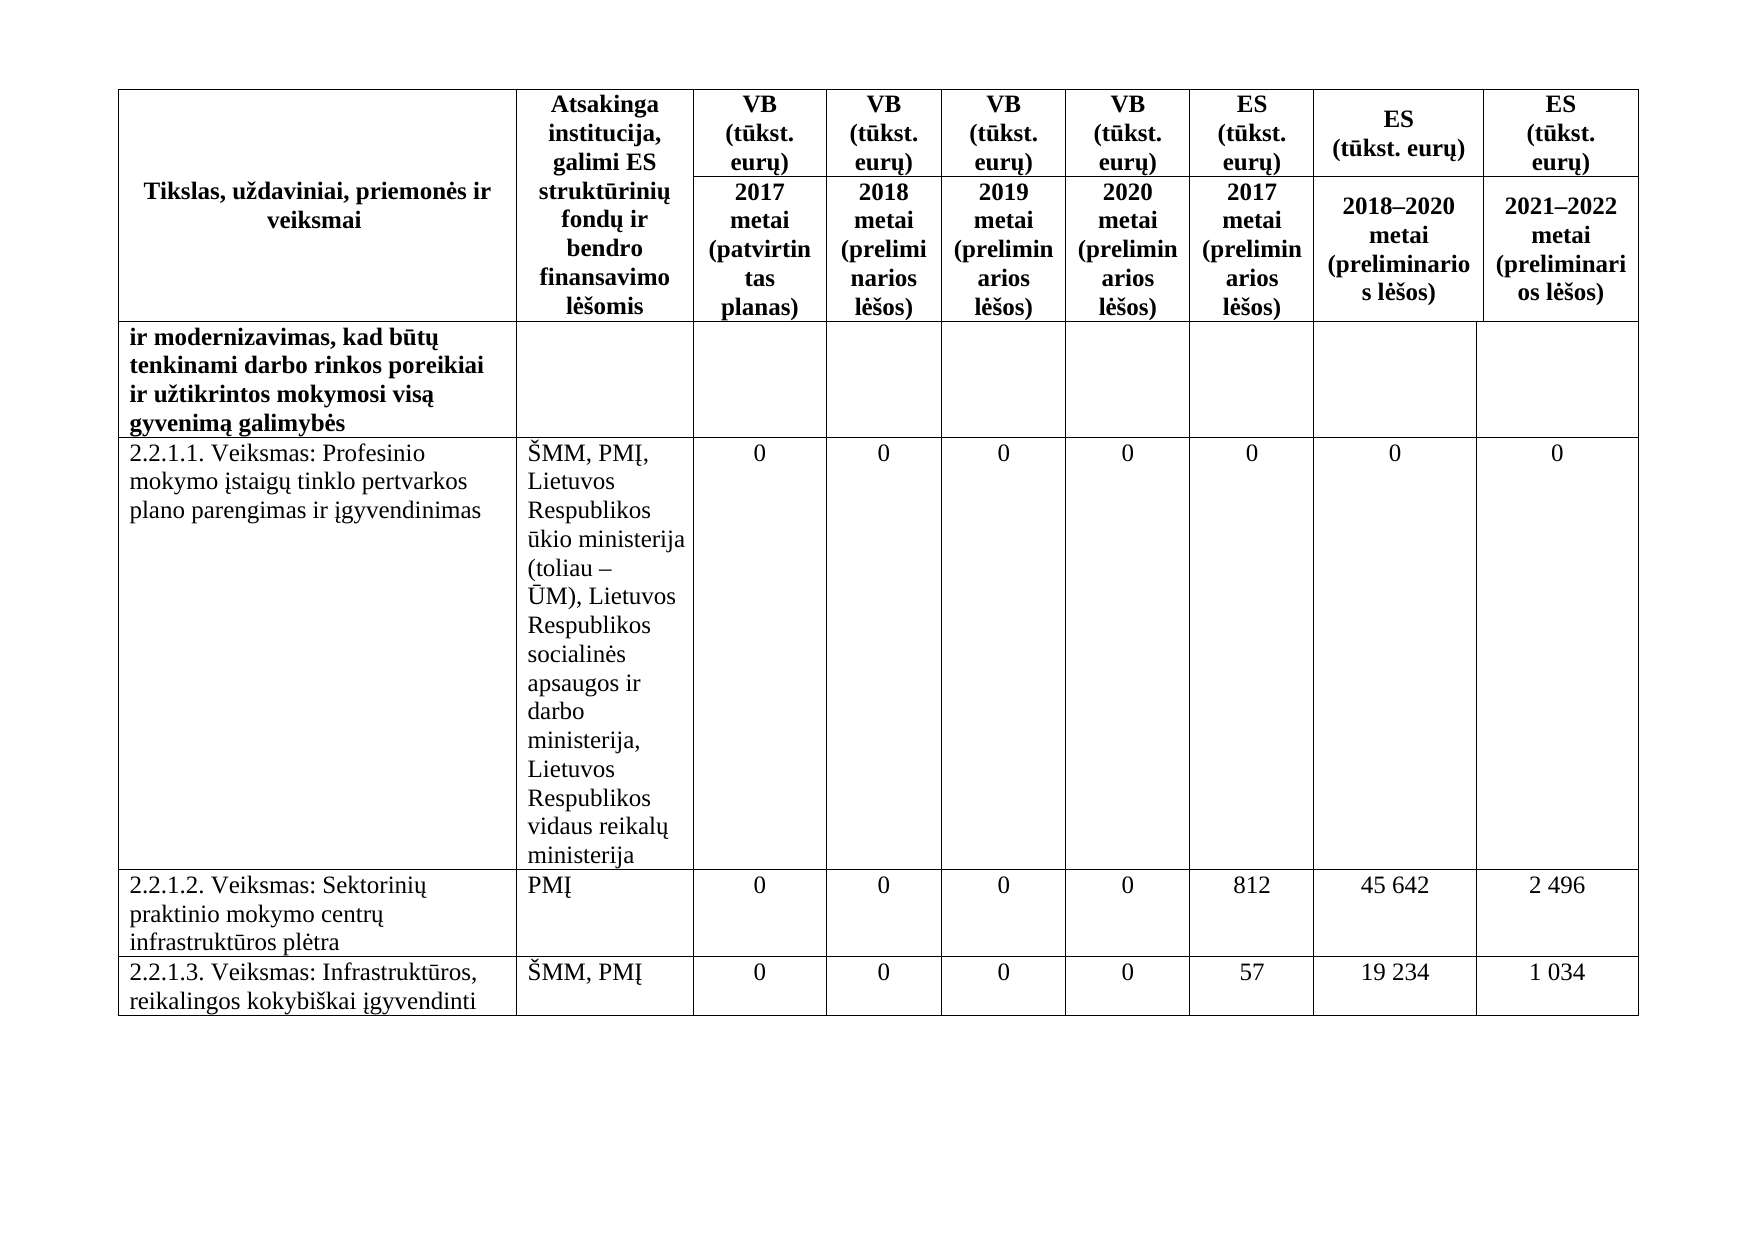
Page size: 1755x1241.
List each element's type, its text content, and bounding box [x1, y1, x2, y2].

table_cell ir modernizavimas, kad būtų tenkinami darbo rinkos poreikiai ir užtikrintos mokymosi visą gyvenimą galimybės [119, 322, 516, 437]
table_cell [942, 322, 1065, 437]
table_cell ŠMM, PMĮ [517, 957, 693, 1015]
table_header ES (tūkst. eurų) [1314, 90, 1483, 176]
table_cell 0 [827, 957, 941, 1015]
table_header VB (tūkst. eurų) [942, 90, 1065, 176]
table_header VB (tūkst. eurų) [694, 90, 826, 176]
table_cell 57 [1190, 957, 1313, 1015]
table_cell 2021–2022 metai (preliminarios lėšos) [1484, 177, 1638, 321]
table_cell 2.2.1.1. Veiksmas: Profesinio mokymo įstaigų tinklo pertvarkos plano parengimas ir įgyvendinimas [119, 438, 516, 869]
table_cell 0 [694, 438, 826, 869]
table_cell 0 [1190, 438, 1313, 869]
table_cell 0 [1477, 438, 1638, 869]
table_cell 2017 metai (preliminarios lėšos) [1190, 177, 1313, 321]
table_cell [517, 322, 693, 437]
table_header Atsakinga institucija, galimi ES struktūrinių fondų ir bendro finansavimo lėšomis finansuojamų projektų vykdytojai [517, 90, 693, 321]
table_cell [694, 322, 826, 437]
table_header VB (tūkst. eurų) [827, 90, 941, 176]
table_cell 2.2.1.3. Veiksmas: Infrastruktūros, reikalingos kokybiškai įgyvendinti [119, 957, 516, 1015]
table_cell 19 234 [1314, 957, 1476, 1015]
table_cell [1314, 322, 1476, 437]
table_cell [827, 322, 941, 437]
table_cell 0 [942, 870, 1065, 956]
table_cell 0 [1066, 957, 1189, 1015]
table_header Tikslas, uždaviniai, priemonės ir veiksmai [119, 90, 516, 321]
table_header ES (tūkst. eurų) [1190, 90, 1313, 176]
table_cell 0 [1066, 870, 1189, 956]
table_cell 2018 metai (preliminarios lėšos) [827, 177, 941, 321]
table_cell 2020 metai (preliminarios lėšos) [1066, 177, 1189, 321]
table_cell 0 [694, 870, 826, 956]
table_header VB (tūkst. eurų) [1066, 90, 1189, 176]
table_cell 0 [827, 438, 941, 869]
table_cell 1 034 [1477, 957, 1638, 1015]
table_cell [1190, 322, 1313, 437]
table_cell 0 [1314, 438, 1476, 869]
table_header ES (tūkst. eurų) [1484, 90, 1638, 176]
table_cell 2017 metai (patvirtintas planas) [694, 177, 826, 321]
table_cell 0 [827, 870, 941, 956]
table_cell 2 496 [1477, 870, 1638, 956]
table_cell 0 [694, 957, 826, 1015]
table_cell PMĮ [517, 870, 693, 956]
table_cell [1477, 322, 1638, 437]
table_cell 45 642 [1314, 870, 1476, 956]
table_cell 0 [1066, 438, 1189, 869]
table_cell [1066, 322, 1189, 437]
table_cell 0 [942, 957, 1065, 1015]
table_cell 812 [1190, 870, 1313, 956]
table_cell 2019 metai (preliminarios lėšos) [942, 177, 1065, 321]
table_cell 2018–2020 metai (preliminarios lėšos) [1314, 177, 1483, 321]
table_cell ŠMM, PMĮ, Lietuvos Respublikos ūkio ministerija (toliau – ŪM), Lietuvos Respublikos socialinės apsaugos ir darbo ministerija, Lietuvos Respublikos vidaus reikalų ministerija [517, 438, 693, 869]
table_cell 0 [942, 438, 1065, 869]
table_cell 2.2.1.2. Veiksmas: Sektorinių praktinio mokymo centrų infrastruktūros plėtra [119, 870, 516, 956]
